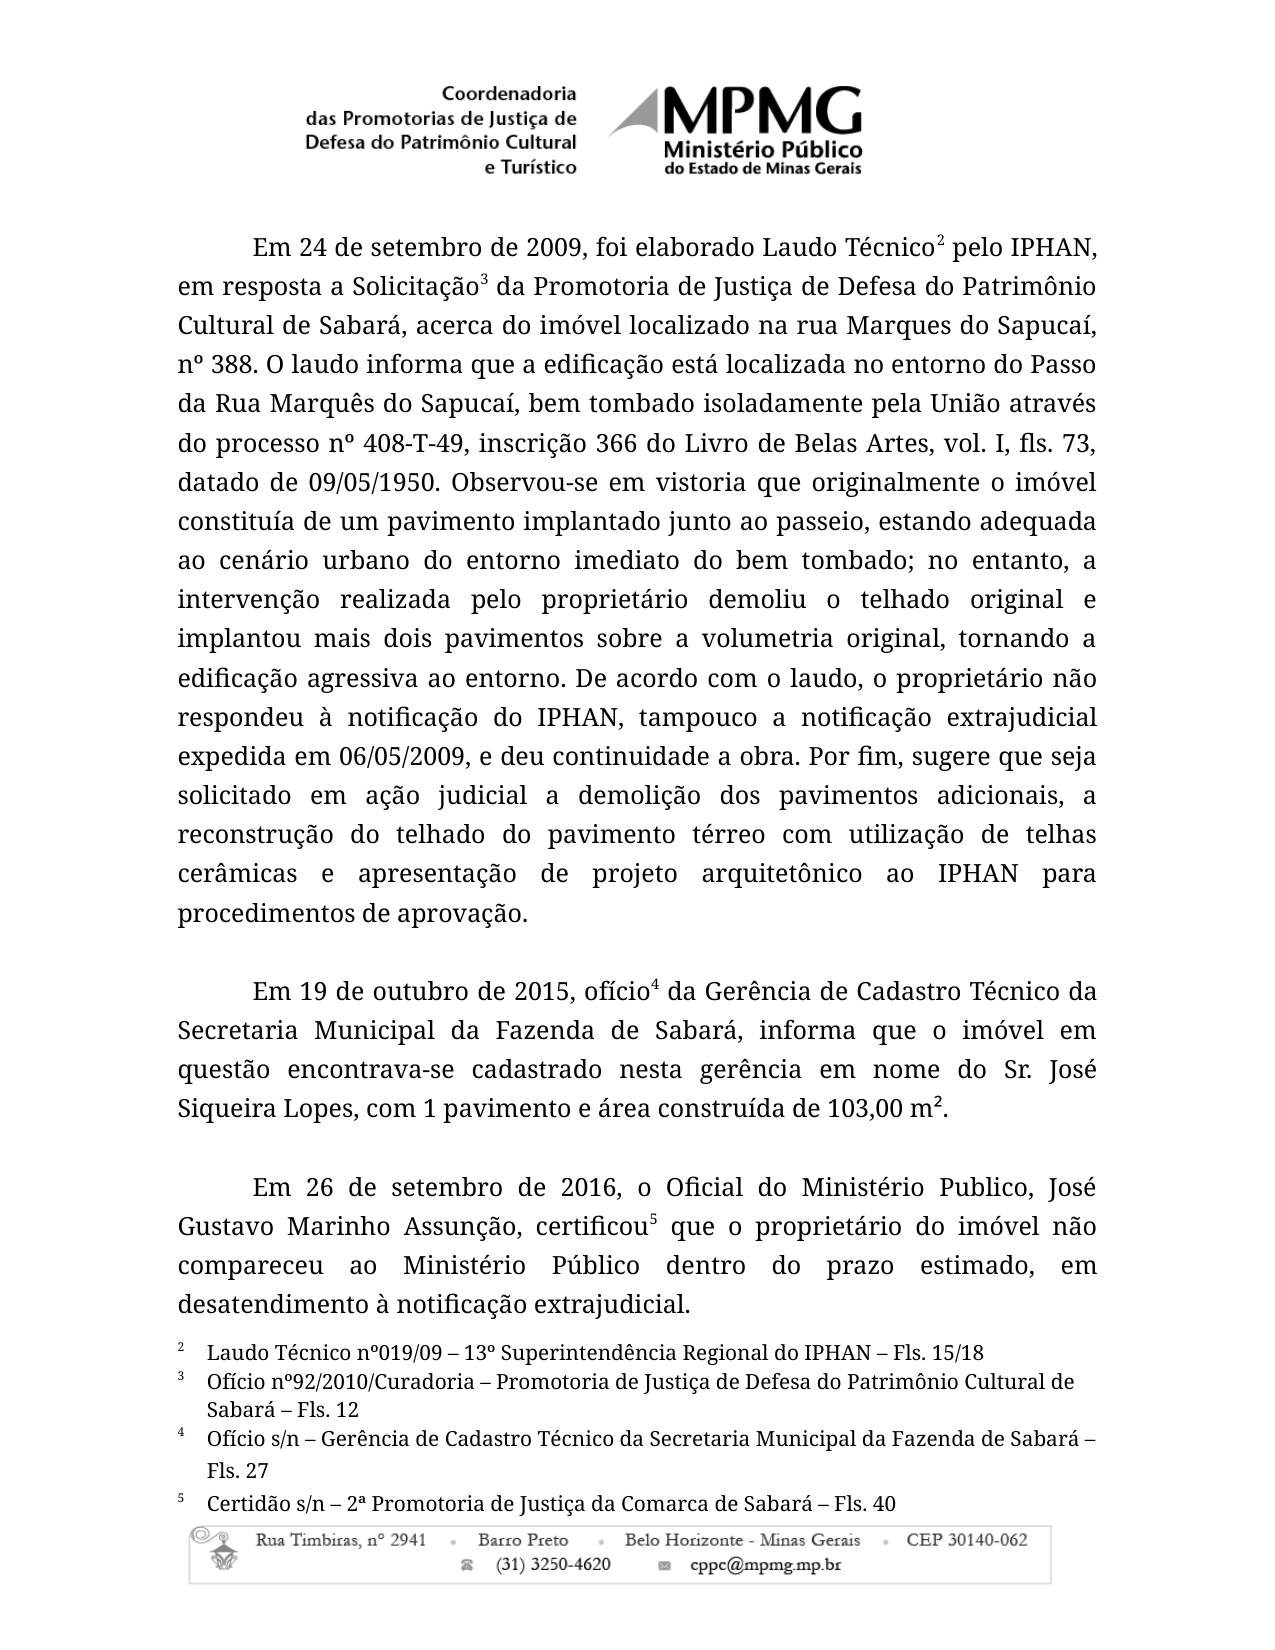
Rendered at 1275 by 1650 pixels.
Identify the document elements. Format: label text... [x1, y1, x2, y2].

picture [177, 1517, 1062, 1591]
text Em 24 de setembro de 2009, foi elaborado Laudo Técnico pelo IPHAN, em resposta a Solicitação da Promotoria de Justiça de Defesa do Patrimônio Cultural de Sabará, acerca do imóvel localizado na rua Marques do Sapucaí, nº 388. O laudo informa que a edificação está localizada no entorno do Passo da Rua Marquês do Sapucaí, bem tombado isoladamente pela União através do processo nº 408-T-49, inscrição 366 do Livro de Belas Artes, vol. I, fls. 73, datado de 09/05/1950. Observou-se em vistoria que originalmente o imóvel constituía de um pavimento implantado junto ao passeio, estando adequada ao cenário urbano do entorno imediato do bem tombado; no entanto, a intervenção realizada pelo proprietário demoliu o telhado original e implantou mais dois pavimentos sobre a volumetria original, tornando a edificação agressiva ao entorno. De acordo com o laudo, o proprietário não respondeu à notificação do IPHAN, tampouco a notificação extrajudicial expedida em 06/05/2009, e deu continuidade a obra. Por fim, sugere que seja solicitado em ação judicial a demolição dos pavimentos adicionais, a reconstrução do telhado do pavimento térreo com utilização de telhas cerâmicas e apresentação de projeto arquitetônico ao IPHAN para procedimentos de aprovação. [177, 229, 1098, 929]
text Em 26 de setembro de 2016, o Oficial do Ministério Publico, José Gustavo Marinho Assunção, certificou que o proprietário do imóvel não compareceu ao Ministério Público dentro do prazo estimado, em desatendimento à notificação extrajudicial. [177, 1169, 1098, 1321]
text Ofício nº92/2010/Curadoria – Promotoria de Justiça de Defesa do Patrimônio Cultural de Sabará – Fls. 12 [177, 1367, 1098, 1424]
text Ofício s/n – Gerência de Cadastro Técnico da Secretaria Municipal da Fazenda de Sabará – Fls. 27 [177, 1424, 1098, 1485]
text Em 19 de outubro de 2015, ofício da Gerência de Cadastro Técnico da Secretaria Municipal da Fazenda de Sabará, informa que o imóvel em questão encontrava-se cadastrado nesta gerência em nome do Sr. José Siqueira Lopes, com 1 pavimento e área construída de 103,00 m². [177, 974, 1098, 1125]
text Laudo Técnico nº019/09 – 13º Superintendência Regional do IPHAN – Fls. 15/18 [177, 1338, 1098, 1367]
text Certidão s/n – 2ª Promotoria de Justiça da Comarca de Sabará – Fls. 40 [177, 1489, 1098, 1517]
picture [181, 58, 1057, 191]
